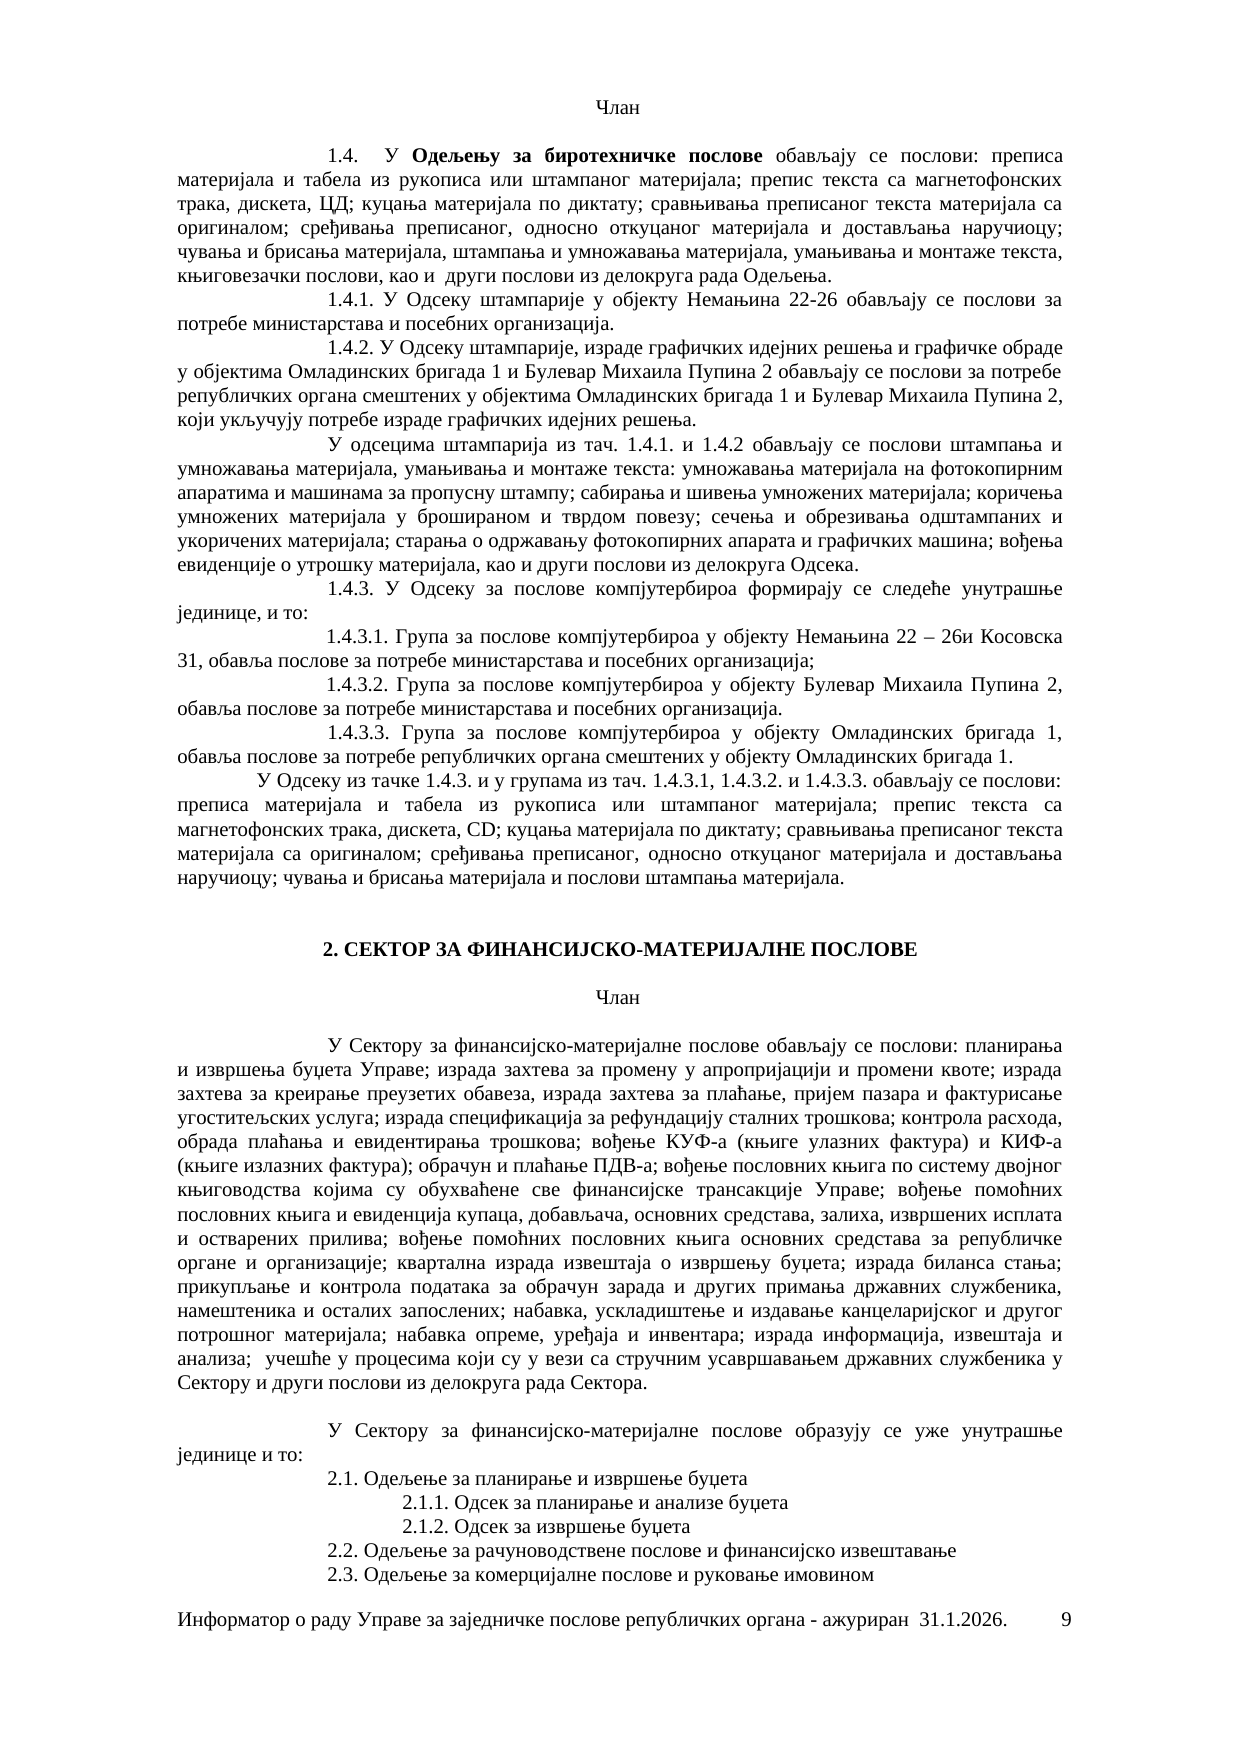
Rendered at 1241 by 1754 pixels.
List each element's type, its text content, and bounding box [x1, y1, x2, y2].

text 2.1.1. Одсек за планирање и анализе буџета [177, 1490, 1063, 1514]
text 1.4.1. У Одсеку штампарије у објекту Немањина 22-26 обављају се послови за потребе министарстава и посебних организација. [177, 287, 1063, 335]
text 1.4. У Одељењу за биротехничке послове обављају се послови: преписа материјала и табела из рукописа или штампаног материјала; препис текста са магнетофонских трака, дискета, ЦД; куцања материјала по диктату; сравњивања преписаног текста материјала са оригиналом; сређивања преписаног, односно откуцаног материјала и достављања наручиоцу; чувања и брисања материјала, штампања и умножавања материјала, умањивања и монтаже текста, књиговезачки послови, као и други послови из делокруга рада Одељења. [177, 143, 1063, 287]
text 2.3. Одељење за комерцијалне послове и руковање имовином [177, 1562, 1063, 1586]
text 1.4.2. У Одсеку штампарије, израде графичких идејних решења и графичке обраде у објектима Омладинских бригада 1 и Булевар Михаила Пупина 2 обављају се послови за потребе републичких органа смештених у објектима Омладинских бригада 1 и Булевар Михаила Пупина 2, који укључују потребе израде графичких идејних решења. [177, 335, 1063, 431]
text У Сектору за финансијско-материјалне послове образују се уже унутрашње јединице и то: [177, 1418, 1063, 1466]
text 1.4.3.2. Група за послове компјутербироа у објекту Булевар Михаила Пупина 2, обавља послове за потребе министарстава и посебних организација. [177, 672, 1063, 720]
text Члан [177, 985, 1063, 1009]
text 2.1.2. Одсeк за извршење буџета [177, 1514, 1063, 1538]
text У одсецима штампарија из тач. 1.4.1. и 1.4.2 обављају се послови штампања и умножавања материјала, умањивања и монтаже текста: умножавања материјала на фотокопирним апаратима и машинама за пропусну штампу; сабирања и шивења умножених материјала; коричења умножених материјала у брошираном и тврдом повезу; сечења и обрезивања одштампаних и укоричених материјала; старања о одржавању фотокопирних апарата и графичких машина; вођења евиденције о утрошку материјала, као и други послови из делокруга Одсека. [177, 431, 1063, 576]
text 1.4.3.3. Група за послове компјутербироа у објекту Омладинских бригада 1, обавља послове за потребе републичких органа смештених у објекту Омладинских бригада 1. [177, 720, 1063, 768]
text 1.4.3.1. Група за послове компјутербироа у објекту Немањина 22 – 26и Косовска 31, обавља послове за потребе министарстава и посебних организација; [177, 624, 1063, 672]
text 2.2. Одељење за рачуноводствене послове и финансијско извештавање [177, 1538, 1063, 1562]
text 1.4.3. У Одсеку за послове компјутербироа формирају се следеће унутрашње јединице, и то: [177, 576, 1063, 624]
text У Сектору за финансијско-материјалне послове обављају се послови: планирања и извршења буџета Управе; израда захтева за промену у апропријацији и промени квоте; израда захтева за креирање преузетих обавеза, израда захтева за плаћање, пријем пазара и фактурисање угоститељских услуга; израда спецификација за рефундацију сталних трошкова; контрола расхода, обрада плаћања и евидентирања трошкова; вођење КУФ-а (књиге улазних фактура) и КИФ-а (књиге излазних фактура); обрачун и плаћање ПДВ-а; вођење пословних књига по систему двојног књиговодства којима су обухваћене све финансијске трансакције Управе; вођење помоћних пословних књига и евиденција купаца, добављача, основних средстава, залиха, извршених исплата и остварених прилива; вођење помоћних пословних књига основних средстава за републичке органе и организације; квартална израда извештаја о извршењу буџета; израда биланса стања; прикупљање и контрола података за обрачун зарада и других примања државних службеника, намештеника и осталих запослених; набавка, ускладиштење и издавање канцеларијског и другог потрошног материјала; набавка опреме, уређаја и инвентара; израда информација, извештаја и анализа; учешће у процесима који су у вези са стручним усавршавањем државних службеника у Сектору и други послови из делокруга рада Сектора. [177, 1033, 1063, 1394]
text Члан [177, 94, 1063, 119]
text 2.1. Одељење за планирање и извршење буџета [177, 1466, 1063, 1490]
text 2. СЕКТОР ЗА ФИНАНСИЈСКО-МАТЕРИЈАЛНЕ ПОСЛОВЕ [177, 937, 1063, 961]
text У Одсеку из тачке 1.4.3. и у групама из тач. 1.4.3.1, 1.4.3.2. и 1.4.3.3. обављају се послови: преписа материјала и табела из рукописа или штампаног материјала; препис текста са магнетофонских трака, дискета, CD; куцања материјала по диктату; сравњивања преписаног текста материјала са оригиналом; сређивања преписаног, односно откуцаног материјала и достављања наручиоцу; чувања и брисања материјала и послови штампања материјала. [177, 768, 1063, 889]
